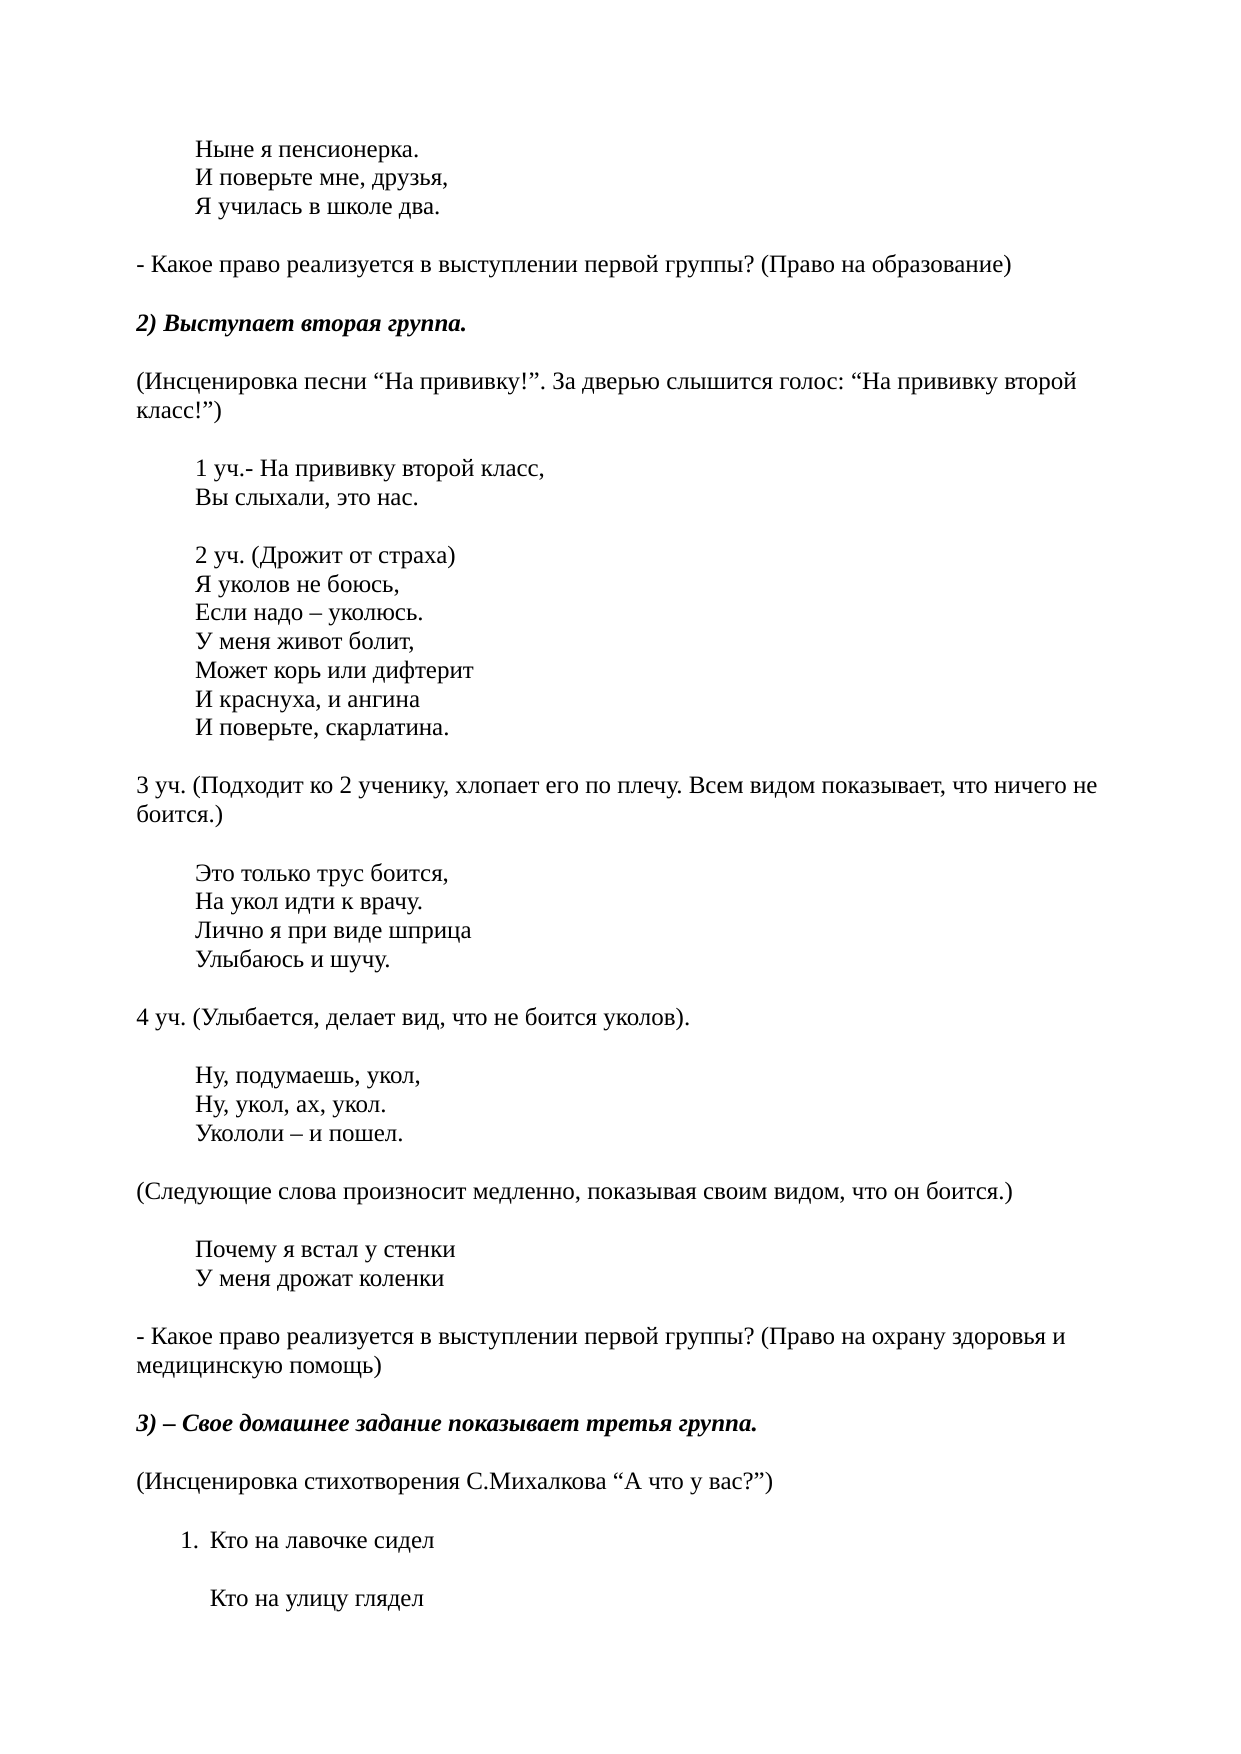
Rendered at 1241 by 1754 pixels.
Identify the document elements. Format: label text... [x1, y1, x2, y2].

table_header Ныне я пенсионерка. И поверьте мне, друзья, Я училась в школе два. - Какое право реализуется в выступлении первой группы? (Право на образование) 2) Выступает вторая группа. (Инсценировка песни “На прививку!”. За дверью слышится голос: “На прививку второй класс!”) 1 уч.- На прививку второй класс, Вы слыхали, это нас. 2 уч. (Дрожит от страха) Я уколов не боюсь, Если надо – уколюсь. У меня живот болит, Может корь или дифтерит И краснуха, и ангина И поверьте, скарлатина. 3 уч. (Подходит ко 2 ученику, хлопает его по плечу. Всем видом показывает, что ничего не боится.) Это только трус боится, На укол идти к врачу. Лично я при виде шприца Улыбаюсь и шучу. 4 уч. (Улыбается, делает вид, что не боится уколов). Ну, подумаешь, укол, Ну, укол, ах, укол. Укололи – и пошел. (Следующие слова произносит медленно, показывая своим видом, что он боится.) Почему я встал у стенки У меня дрожат коленки - Какое право реализуется в выступлении первой группы? (Право на охрану здоровья и медицинскую помощь) 3) – Свое домашнее задание показывает третья группа. (Инсценировка стихотворения С.Михалкова “А что у вас?”) Кто на лавочке сидел Кто на улицу глядел [120, 118, 1122, 1627]
